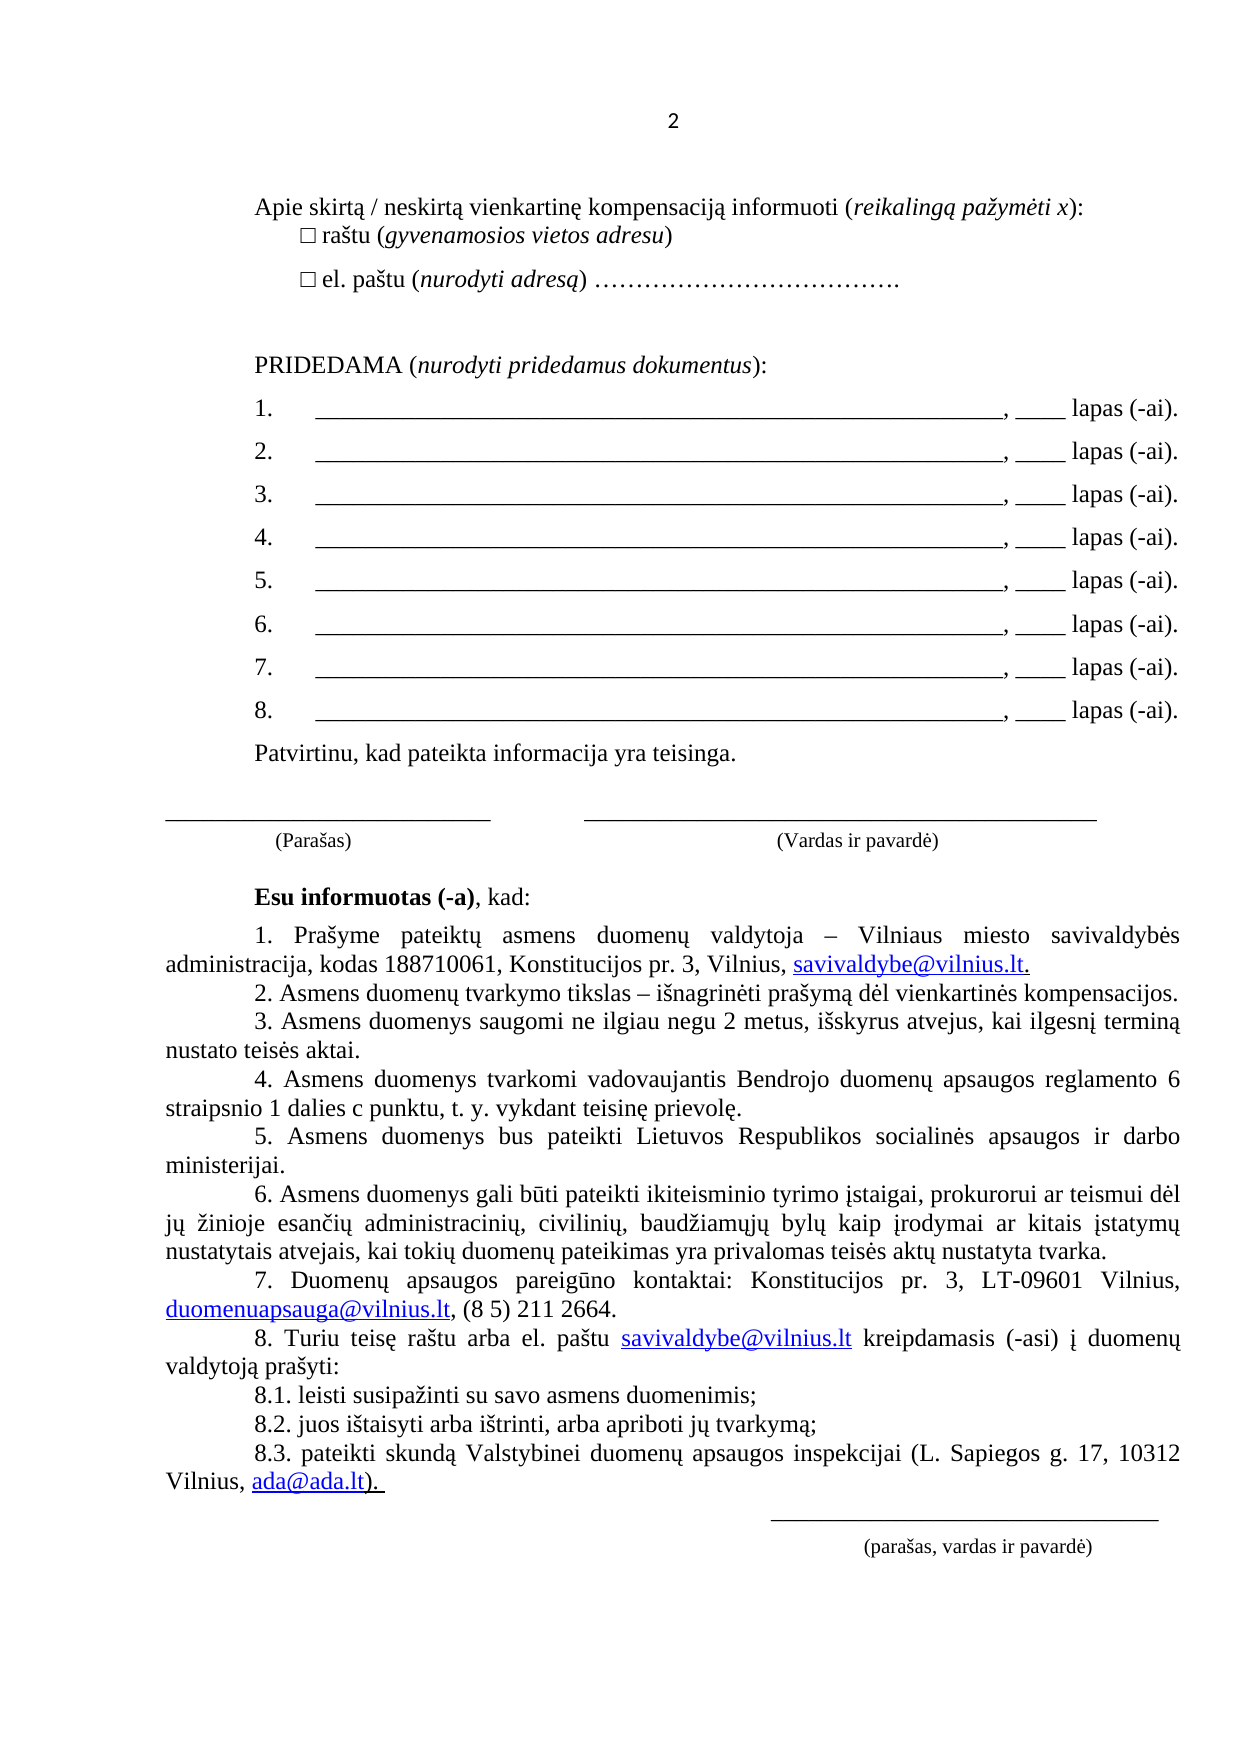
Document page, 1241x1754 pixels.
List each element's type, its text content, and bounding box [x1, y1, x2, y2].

text (parašas, vardas ir pavardė) [165, 1533, 1092, 1558]
text Apie skirtą / neskirtą vienkartinę kompensaciją informuoti (reikalingą pažymėti x): [165, 192, 1181, 221]
text PRIDEDAMA (nurodyti pridedamus dokumentus): [165, 350, 1181, 379]
text 8. _______________________________________________________, ____ lapas (-ai). [165, 695, 1181, 724]
text 8.1. leisti susipažinti su savo asmens duomenimis; [165, 1380, 1181, 1409]
text 4. _______________________________________________________, ____ lapas (-ai). [165, 522, 1181, 551]
text 5. Asmens duomenys bus pateikti Lietuvos Respublikos socialinės apsaugos ir darbo ministerijai. [165, 1121, 1181, 1179]
text 7. Duomenų apsaugos pareigūno kontaktai: Konstitucijos pr. 3, LT-09601 Vilnius, duomenuapsauga@vilnius.lt, (8 5) 211 2664. [165, 1265, 1181, 1323]
text Patvirtinu, kad pateikta informacija yra teisinga. [165, 738, 1181, 767]
text Esu informuotas (-a), kad: [165, 882, 1181, 911]
text _______________________________ [165, 1495, 1181, 1524]
text □ raštu (gyvenamosios vietos adresu) [165, 221, 1181, 249]
text (Parašas) (Vardas ir pavardė) [165, 824, 1181, 853]
text 3. _______________________________________________________, ____ lapas (-ai). [165, 479, 1181, 508]
text 8.3. pateikti skundą Valstybinei duomenų apsaugos inspekcijai (L. Sapiegos g. 17, 10312 Vilnius, ada@ada.lt). [165, 1438, 1181, 1495]
text □ el. paštu (nurodyti adresą) ………………………………. [165, 264, 1181, 292]
text __________________________ _________________________________________ [165, 796, 1181, 824]
text 3. Asmens duomenys saugomi ne ilgiau negu 2 metus, išskyrus atvejus, kai ilgesnį terminą nustato teisės aktai. [165, 1006, 1181, 1064]
text 1. _______________________________________________________, ____ lapas (-ai). [165, 393, 1181, 422]
text 6. Asmens duomenys gali būti pateikti ikiteisminio tyrimo įstaigai, prokurorui ar teismui dėl jų žinioje esančių administracinių, civilinių, baudžiamųjų bylų kaip įrodymai ar kitais įstatymų nustatytais atvejais, kai tokių duomenų pateikimas yra privalomas teisės aktų nustatyta tvarka. [165, 1179, 1181, 1265]
text 2. _______________________________________________________, ____ lapas (-ai). [165, 436, 1181, 465]
text 7. _______________________________________________________, ____ lapas (-ai). [165, 652, 1181, 681]
text 8. Turiu teisę raštu arba el. paštu savivaldybe@vilnius.lt kreipdamasis (-asi) į duomenų valdytoją prašyti: [165, 1323, 1181, 1380]
text 4. Asmens duomenys tvarkomi vadovaujantis Bendrojo duomenų apsaugos reglamento 6 straipsnio 1 dalies c punktu, t. y. vykdant teisinę prievolę. [165, 1064, 1181, 1121]
text 2. Asmens duomenų tvarkymo tikslas – išnagrinėti prašymą dėl vienkartinės kompensacijos. [165, 978, 1181, 1006]
text 6. _______________________________________________________, ____ lapas (-ai). [165, 609, 1181, 637]
text 8.2. juos ištaisyti arba ištrinti, arba apriboti jų tvarkymą; [165, 1409, 1181, 1438]
text 1. Prašyme pateiktų asmens duomenų valdytoja – Vilniaus miesto savivaldybės administracija, kodas 188710061, Konstitucijos pr. 3, Vilnius, savivaldybe@vilnius.lt. [165, 920, 1181, 978]
text 5. _______________________________________________________, ____ lapas (-ai). [165, 566, 1181, 594]
